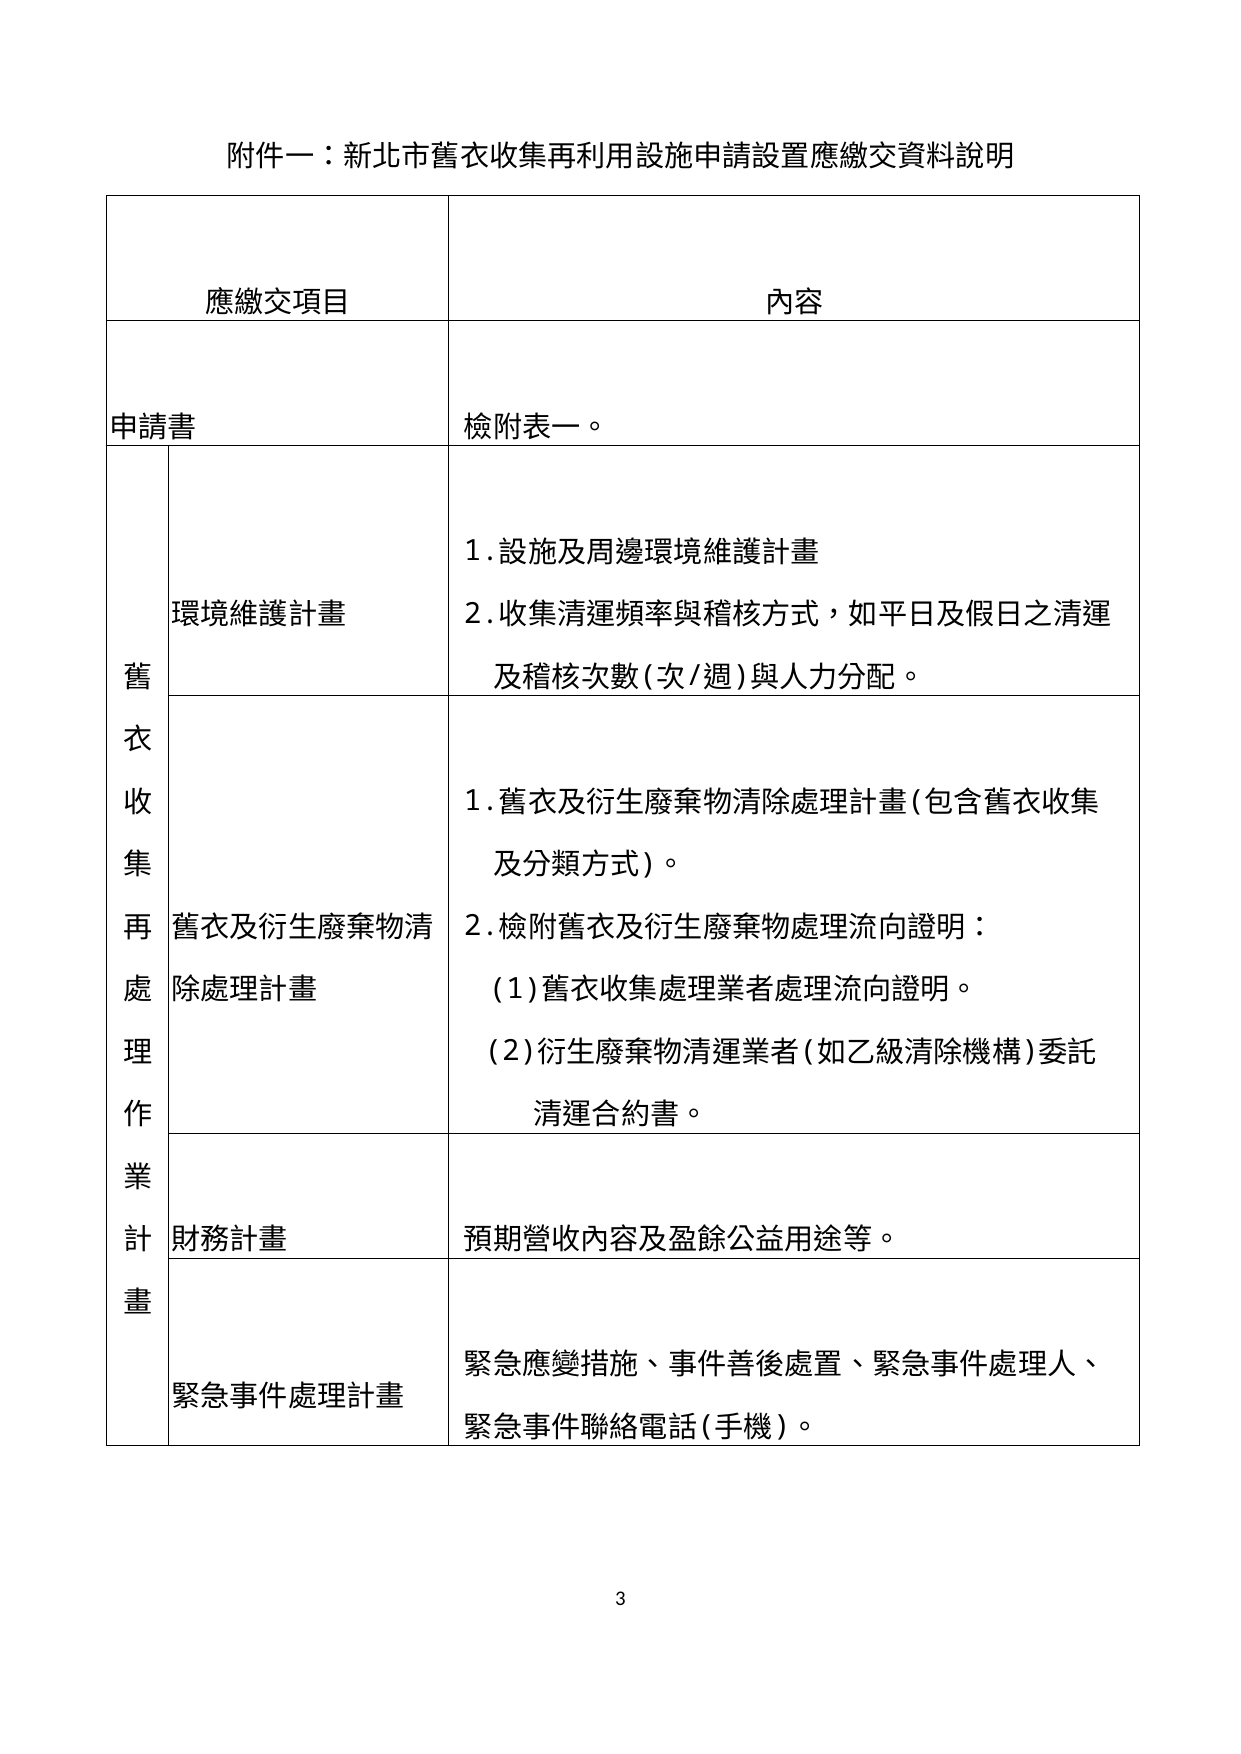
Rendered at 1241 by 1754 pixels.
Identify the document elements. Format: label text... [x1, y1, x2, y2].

table_cell 檢附表一。 [449, 321, 1139, 445]
table_cell 預期營收內容及盈餘公益用途等。 [449, 1134, 1139, 1258]
table_cell 申請書 [107, 321, 448, 445]
table_cell 緊急事件處理計畫 [169, 1259, 448, 1445]
table_header 內容 [449, 196, 1139, 320]
text 附件一：新北市舊衣收集再利用設施申請設置應繳交資料說明 [106, 133, 1134, 175]
table_header 應繳交項目 [107, 196, 448, 320]
table_cell 環境維護計畫 [169, 446, 448, 695]
table_cell 舊衣及衍生廢棄物清除處理計畫 [169, 696, 448, 1133]
table_cell 舊衣收集再處理作業計畫 [107, 446, 168, 1445]
table_cell 1.設施及周邊環境維護計畫 2.收集清運頻率與稽核方式，如平日及假日之清運及稽核次數(次/週)與人力分配。 [449, 446, 1139, 695]
table_cell 緊急應變措施、事件善後處置、緊急事件處理人、緊急事件聯絡電話(手機)。 [449, 1259, 1139, 1445]
table_cell 1.舊衣及衍生廢棄物清除處理計畫(包含舊衣收集及分類方式)。 2.檢附舊衣及衍生廢棄物處理流向證明： (1)舊衣收集處理業者處理流向證明。 (2)衍生廢棄物清運業者(如乙級清除機構)委託清運合約書。 [449, 696, 1139, 1133]
table_cell 財務計畫 [169, 1134, 448, 1258]
